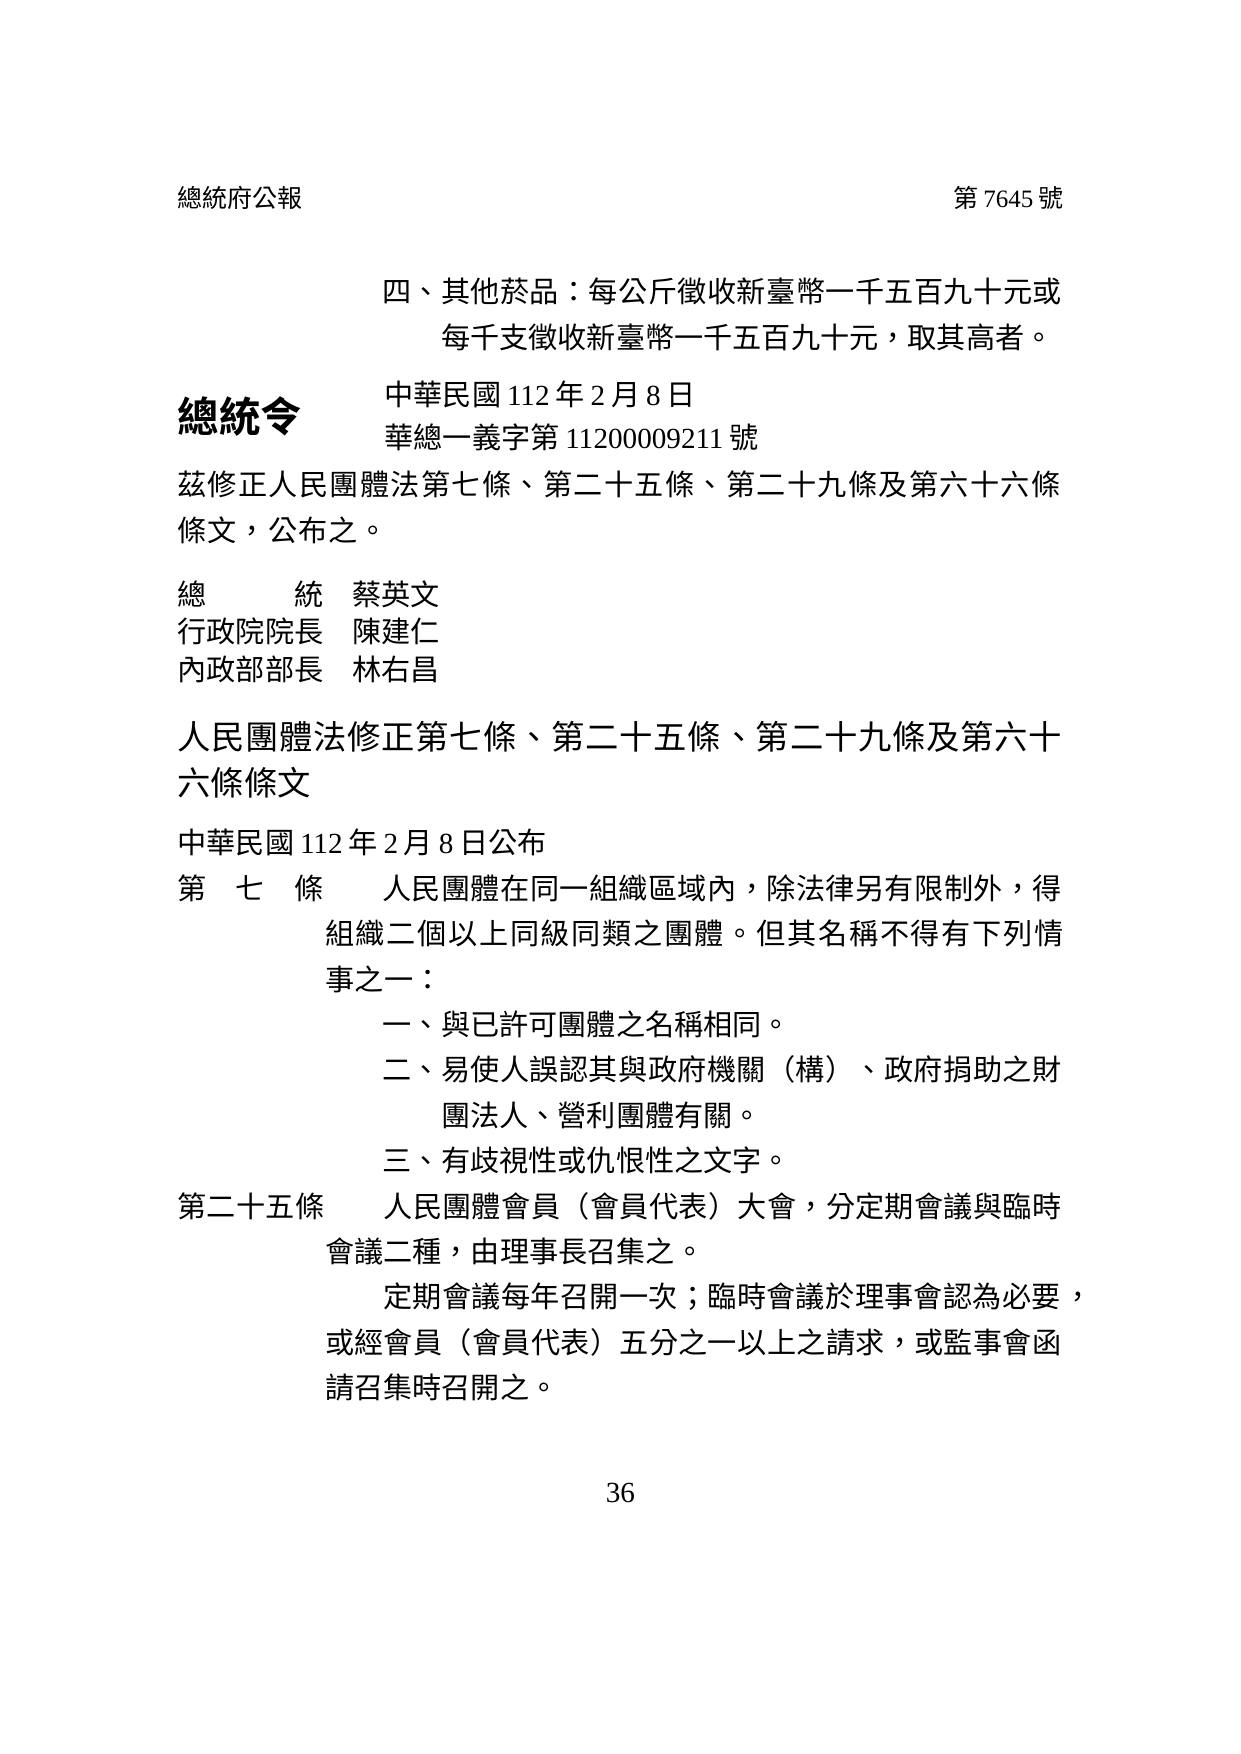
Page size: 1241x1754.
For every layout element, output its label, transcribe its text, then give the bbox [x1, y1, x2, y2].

text 一、 與已許可團體之名稱相同。 [382, 999, 1063, 1044]
text 四、 其他菸品：每公斤徵收新臺幣一千五百九十元或每千支徵收新臺幣一千五百九十元，取其高者。 [382, 266, 1063, 357]
text 三、 有歧視性或仇恨性之文字。 [382, 1135, 1063, 1181]
text 茲修正人民團體法第七條、第二十五條、第二十九條及第六十六條條文，公布之。 [177, 459, 1063, 550]
text 定期會議每年召開一次；臨時會議於理事會認為必要，或經會員（會員代表）五分之一以上之請求，或監事會函請召集時召開之。 [325, 1272, 1063, 1408]
table_header 總統令 [174, 370, 381, 459]
text 二、 易使人誤認其與政府機關（構）、政府捐助之財團法人、營利團體有關。 [382, 1044, 1063, 1135]
text 人民團體法修正第七條、第二十五條、第二十九條及第六十六條條文 [177, 713, 1063, 804]
table_header 中華民國112年2月8日 華總一義字第11200009211號 [381, 370, 877, 459]
text 第二十五條 人民團體會員（會員代表）大會，分定期會議與臨時會議二種，由理事長召集之。 [177, 1181, 1063, 1272]
text 第 七 條 人民團體在同一組織區域內，除法律另有限制外，得組織二個以上同級同類之團體。但其名稱不得有下列情事之一： [177, 863, 1063, 999]
text 總 統 蔡英文 行政院院長 陳建仁 內政部部長 林右昌 [177, 575, 1063, 688]
text 中華民國112年2月8日公布 [177, 817, 1063, 863]
